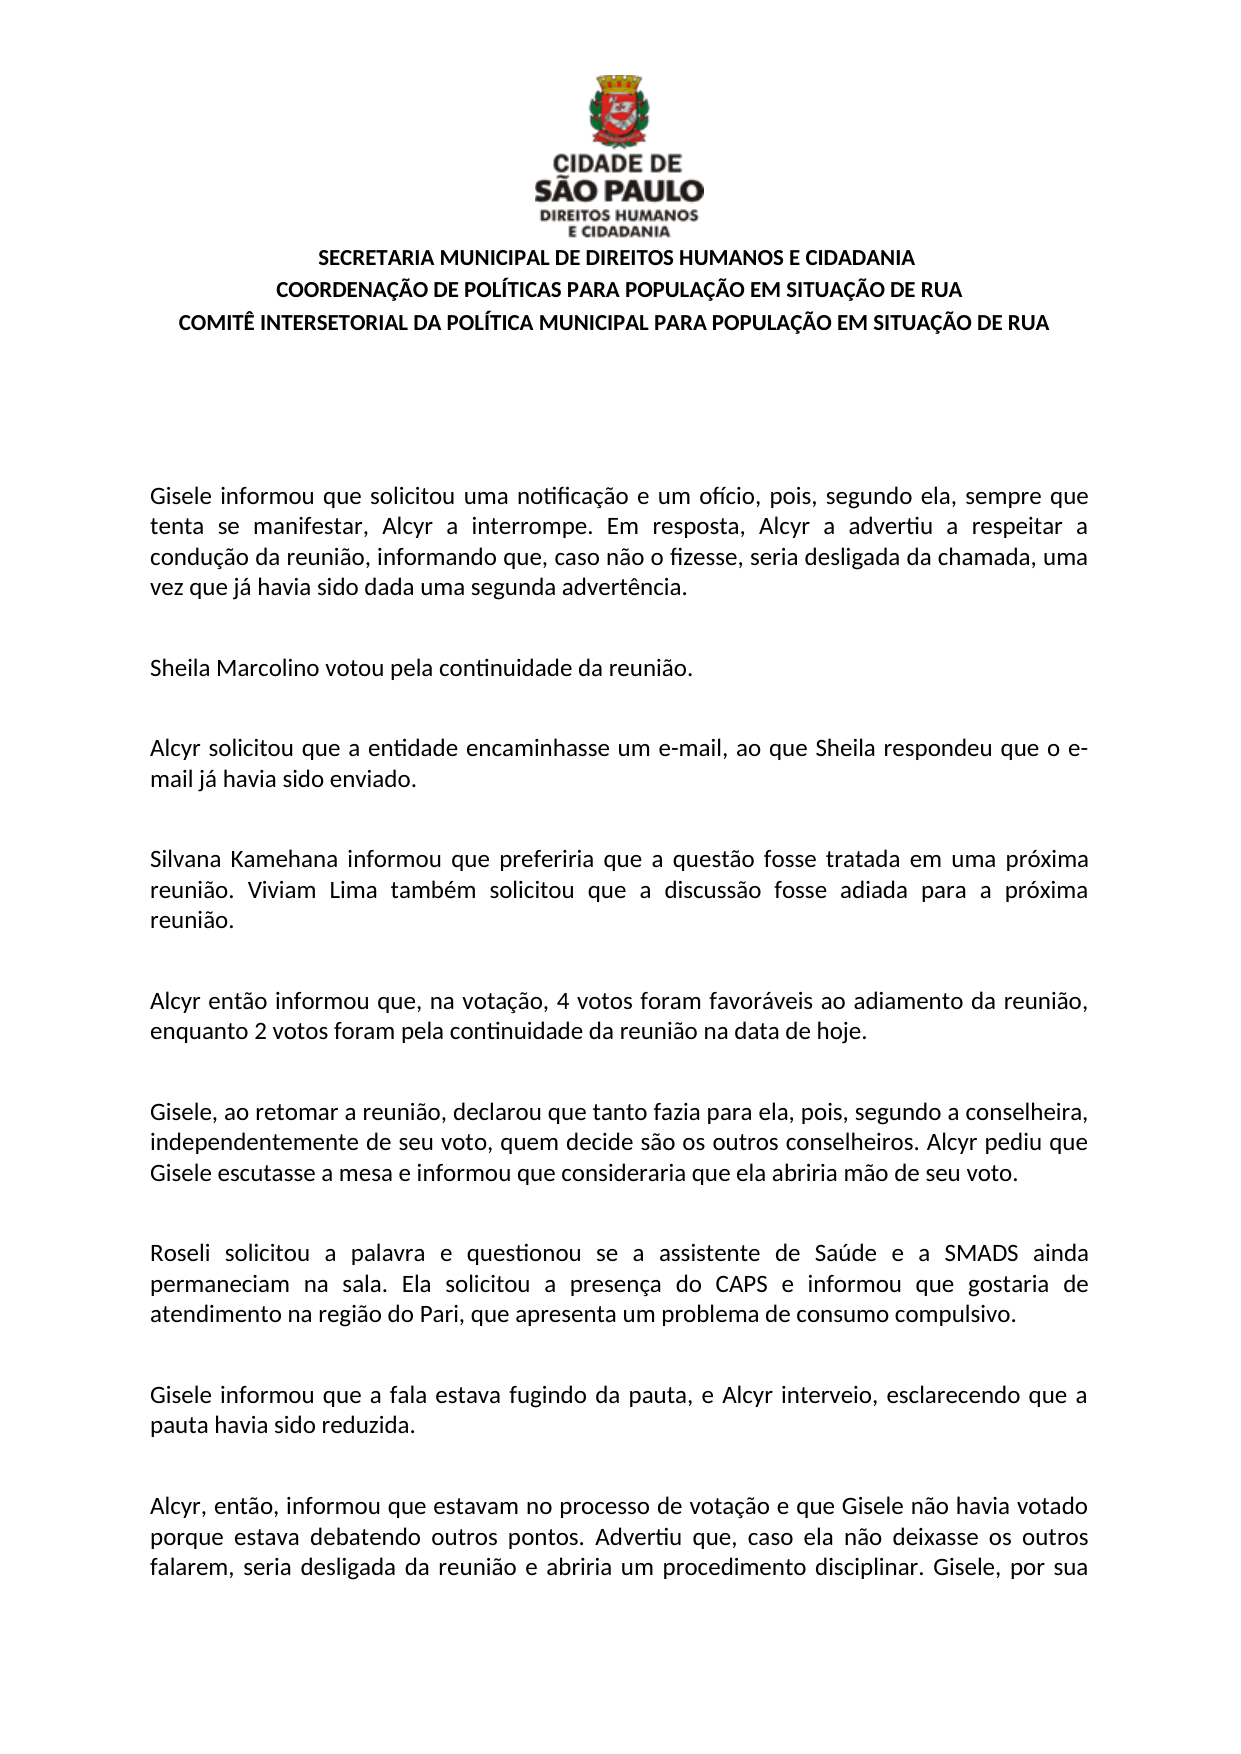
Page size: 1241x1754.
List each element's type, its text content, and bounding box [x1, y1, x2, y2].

text Roseli solicitou a palavra e questionou se a assistente de Saúde e a SMADS ainda permaneciam na sala. Ela solicitou a presença do CAPS e informou que gostaria de atendimento na região do Pari, que apresenta um problema de consumo compulsivo. [150, 1238, 1090, 1329]
text Gisele informou que a fala estava fugindo da pauta, e Alcyr interveio, esclarecendo que a pauta havia sido reduzida. [150, 1379, 1090, 1440]
text Gisele informou que solicitou uma notificação e um ofício, pois, segundo ela, sempre que tenta se manifestar, Alcyr a interrompe. Em resposta, Alcyr a advertiu a respeitar a condução da reunião, informando que, caso não o fizesse, seria desligada da chamada, uma vez que já havia sido dada uma segunda advertência. [150, 480, 1090, 602]
text Gisele, ao retomar a reunião, declarou que tanto fazia para ela, pois, segundo a conselheira, independentemente de seu voto, quem decide são os outros conselheiros. Alcyr pediu que Gisele escutasse a mesa e informou que consideraria que ela abriria mão de seu voto. [150, 1096, 1090, 1188]
text Silvana Kamehana informou que preferiria que a questão fosse tratada em uma próxima reunião. Viviam Lima também solicitou que a discussão fosse adiada para a próxima reunião. [150, 843, 1090, 935]
text Alcyr solicitou que a entidade encaminhasse um e-mail, ao que Sheila respondeu que o e-mail já havia sido enviado. [150, 732, 1090, 793]
text Sheila Marcolino votou pela continuidade da reunião. [150, 652, 1090, 682]
text Alcyr então informou que, na votação, 4 votos foram favoráveis ao adiamento da reunião, enquanto 2 votos foram pela continuidade da reunião na data de hoje. [150, 985, 1090, 1046]
text Alcyr, então, informou que estavam no processo de votação e que Gisele não havia votado porque estava debatendo outros pontos. Advertiu que, caso ela não deixasse os outros falarem, seria desligada da reunião e abriria um procedimento disciplinar. Gisele, por sua [150, 1490, 1090, 1582]
